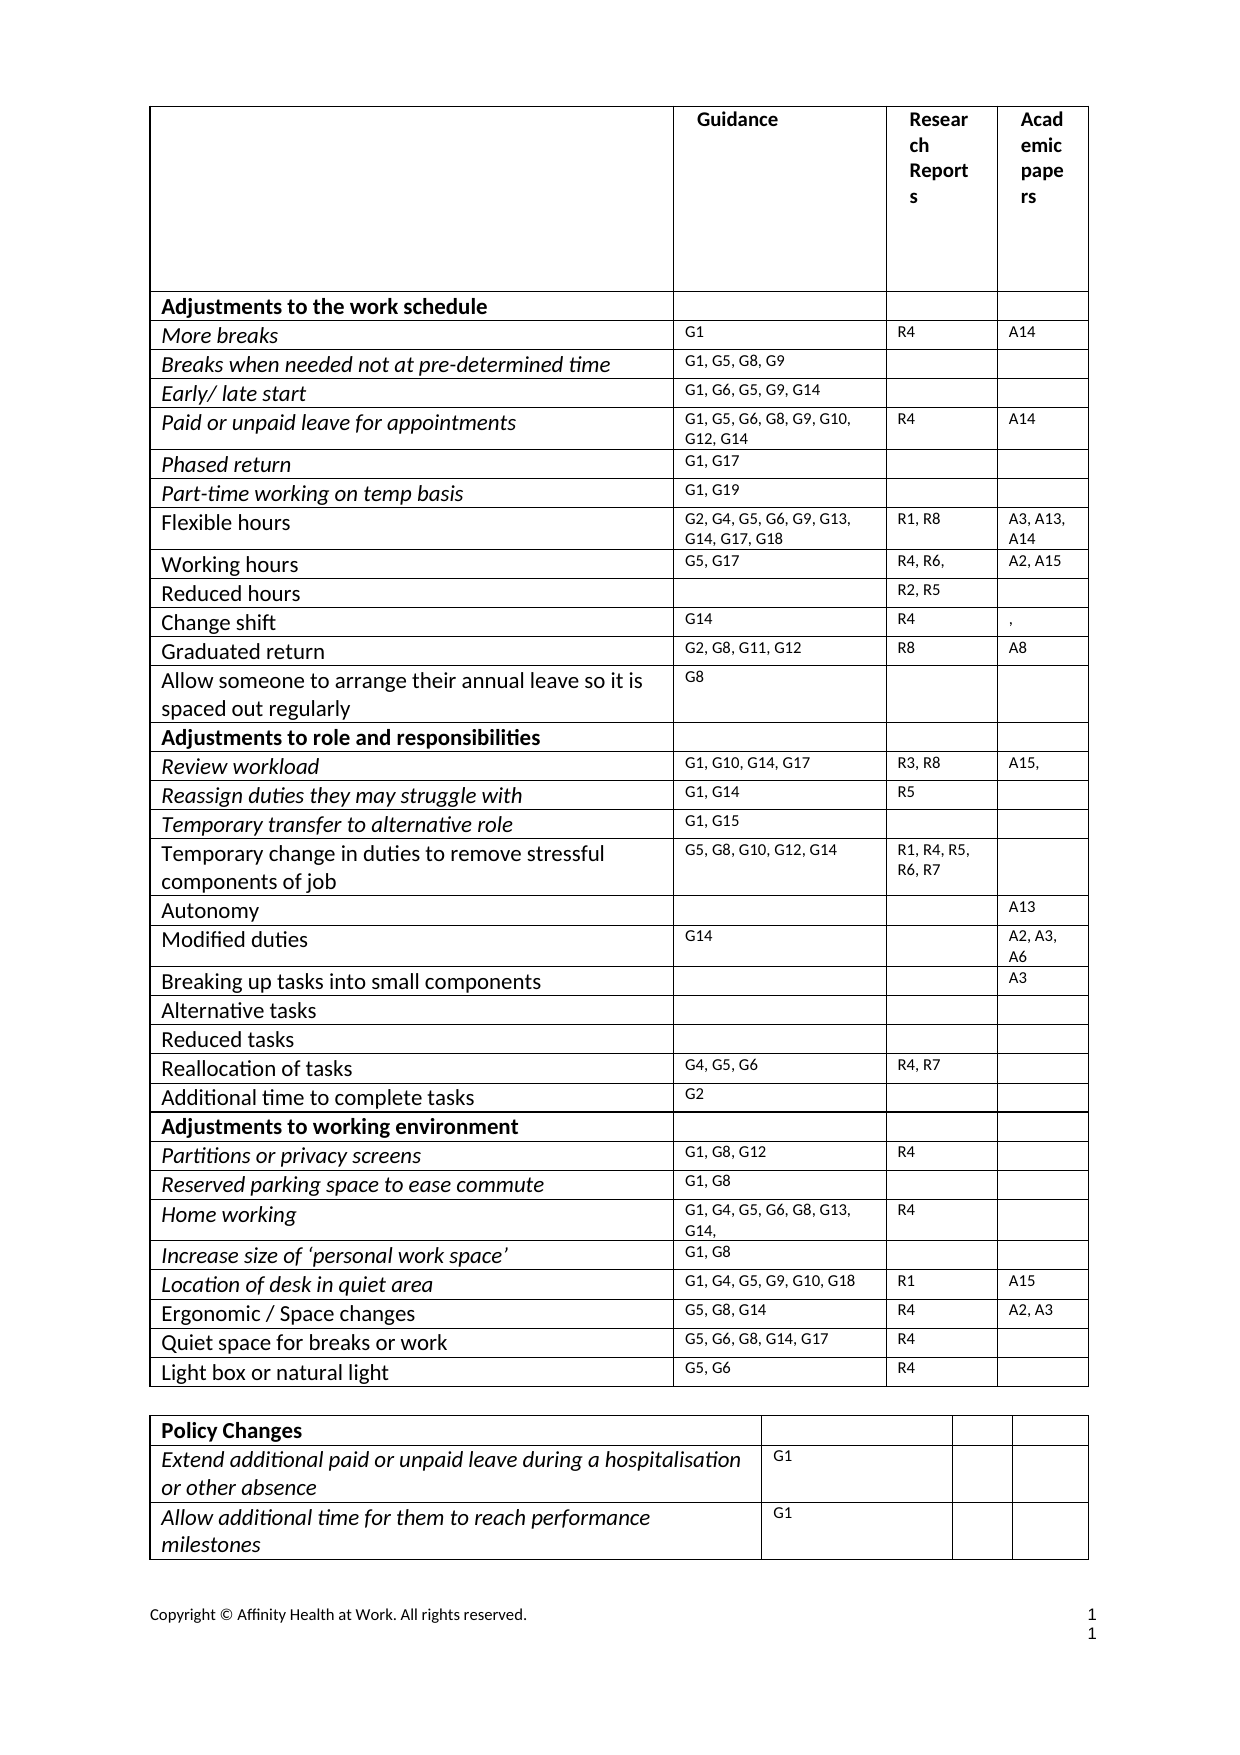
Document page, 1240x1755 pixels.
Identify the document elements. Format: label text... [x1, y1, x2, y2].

table_cell Home working [151, 1200, 673, 1240]
table_cell [998, 723, 1088, 751]
table_cell [998, 666, 1088, 722]
table_cell Flexible hours [151, 508, 673, 549]
table_cell G4, G5, G6 [674, 1054, 886, 1082]
table_cell Phased return [151, 450, 673, 478]
table_cell A3 [998, 967, 1088, 995]
table_cell G1 [674, 321, 886, 349]
table_cell R4, R7 [887, 1054, 997, 1082]
table_cell R4 [887, 1300, 997, 1327]
table_cell [998, 1084, 1088, 1111]
table_cell G5, G6 [674, 1358, 886, 1386]
table_cell G1, G10, G14, G17 [674, 752, 886, 780]
table_cell Quiet space for breaks or work [151, 1329, 673, 1357]
table_cell G1, G8, G12 [674, 1142, 886, 1169]
table_cell A2, A3 [998, 1300, 1088, 1327]
table_cell Part-time working on temp basis [151, 479, 673, 507]
table_cell [998, 579, 1088, 607]
table_cell Partitions or privacy screens [151, 1142, 673, 1169]
table_cell Reduced tasks [151, 1025, 673, 1053]
table_cell G1, G14 [674, 781, 886, 809]
table_cell G1, G5, G8, G9 [674, 350, 886, 378]
table_cell R4 [887, 321, 997, 349]
table_cell [998, 1054, 1088, 1082]
table_cell Allow additional time for them to reach performance milestones [151, 1503, 761, 1559]
table_cell G5, G8, G10, G12, G14 [674, 839, 886, 895]
table_cell Adjustments to role and responsibilities [151, 723, 673, 751]
table_cell [998, 1171, 1088, 1199]
table_cell G5, G17 [674, 550, 886, 578]
table_cell [887, 1113, 997, 1141]
table_cell G1, G4, G5, G6, G8, G13, G14, [674, 1200, 886, 1240]
table_cell G1, G4, G5, G9, G10, G18 [674, 1270, 886, 1298]
table_cell More breaks [151, 321, 673, 349]
table_cell Temporary transfer to alternative role [151, 810, 673, 838]
table_cell [887, 926, 997, 966]
table_cell G1, G17 [674, 450, 886, 478]
table_cell [998, 450, 1088, 478]
table_cell G1, G19 [674, 479, 886, 507]
table_cell Early/ late start [151, 379, 673, 407]
table_cell [998, 479, 1088, 507]
table_cell G14 [674, 608, 886, 636]
table_cell R4 [887, 608, 997, 636]
table_cell [887, 450, 997, 478]
table_cell [998, 1113, 1088, 1141]
table_cell Light box or natural light [151, 1358, 673, 1386]
table_cell G14 [674, 926, 886, 966]
table_header [762, 1416, 952, 1444]
table_cell [887, 723, 997, 751]
table_cell [887, 1241, 997, 1269]
table_cell [674, 1025, 886, 1053]
table_cell Increase size of ‘personal work space’ [151, 1241, 673, 1269]
table_header Guidance [674, 107, 886, 291]
table_cell G1 [762, 1503, 952, 1559]
table_cell A2, A15 [998, 550, 1088, 578]
table_cell G1, G6, G5, G9, G14 [674, 379, 886, 407]
table_cell Alternative tasks [151, 996, 673, 1024]
table_cell Reallocation of tasks [151, 1054, 673, 1082]
table_cell Additional time to complete tasks [151, 1084, 673, 1111]
table_cell Adjustments to the work schedule [151, 292, 673, 320]
table_cell [998, 1241, 1088, 1269]
table_cell [887, 1171, 997, 1199]
table_cell [998, 839, 1088, 895]
table_cell R5 [887, 781, 997, 809]
table_cell R4, R6, [887, 550, 997, 578]
table_header Policy Changes [151, 1416, 761, 1444]
table_cell [674, 292, 886, 320]
table_cell [674, 723, 886, 751]
table_cell [998, 810, 1088, 838]
table_cell Modified duties [151, 926, 673, 966]
table_header [1013, 1416, 1088, 1444]
table_cell A13 [998, 896, 1088, 924]
table_cell G2, G8, G11, G12 [674, 637, 886, 665]
table_cell [1013, 1446, 1088, 1502]
table_cell [953, 1503, 1012, 1559]
table_header [151, 107, 673, 291]
table_cell Adjustments to working environment [151, 1113, 673, 1141]
table_cell G1, G8 [674, 1241, 886, 1269]
table_cell A15, [998, 752, 1088, 780]
table_cell [887, 896, 997, 924]
table_cell [887, 350, 997, 378]
table_cell G1 [762, 1446, 952, 1502]
table_cell G2 [674, 1084, 886, 1111]
table_header [953, 1416, 1012, 1444]
table_cell [887, 666, 997, 722]
table_header Research Reports [887, 107, 997, 291]
table_cell Location of desk in quiet area [151, 1270, 673, 1298]
table_cell [998, 350, 1088, 378]
table_cell [1013, 1503, 1088, 1559]
table_cell R4 [887, 1329, 997, 1357]
table_cell Temporary change in duties to remove stressful components of job [151, 839, 673, 895]
table_cell R8 [887, 637, 997, 665]
table_cell [998, 1142, 1088, 1169]
table_header Academic papers [998, 107, 1088, 291]
table_cell G1, G8 [674, 1171, 886, 1199]
table_cell R1 [887, 1270, 997, 1298]
table_cell , [998, 608, 1088, 636]
table_cell Reduced hours [151, 579, 673, 607]
table_cell [998, 379, 1088, 407]
table_cell G1, G15 [674, 810, 886, 838]
table_cell R4 [887, 1200, 997, 1240]
table_cell [674, 896, 886, 924]
table_cell Breaks when needed not at pre-determined time [151, 350, 673, 378]
table_cell G5, G6, G8, G14, G17 [674, 1329, 886, 1357]
table_cell [998, 1329, 1088, 1357]
table_cell A15 [998, 1270, 1088, 1298]
table_cell R4 [887, 408, 997, 449]
table_cell G8 [674, 666, 886, 722]
table_cell R2, R5 [887, 579, 997, 607]
table_cell Allow someone to arrange their annual leave so it is spaced out regularly [151, 666, 673, 722]
table_cell Extend additional paid or unpaid leave during a hospitalisation or other absence [151, 1446, 761, 1502]
table_cell G2, G4, G5, G6, G9, G13, G14, G17, G18 [674, 508, 886, 549]
table_cell [998, 996, 1088, 1024]
table_cell Ergonomic / Space changes [151, 1300, 673, 1327]
table_cell R4 [887, 1358, 997, 1386]
table_cell R4 [887, 1142, 997, 1169]
table_cell [887, 479, 997, 507]
table_cell [998, 1025, 1088, 1053]
table_cell G5, G8, G14 [674, 1300, 886, 1327]
table_cell [953, 1446, 1012, 1502]
table_cell Working hours [151, 550, 673, 578]
table_cell [998, 1200, 1088, 1240]
table_cell [887, 379, 997, 407]
table_cell [998, 1358, 1088, 1386]
table_cell A14 [998, 408, 1088, 449]
table_cell [887, 996, 997, 1024]
table_cell Review workload [151, 752, 673, 780]
table_cell A2, A3, A6 [998, 926, 1088, 966]
table_cell R3, R8 [887, 752, 997, 780]
table_cell [887, 810, 997, 838]
table_cell [674, 967, 886, 995]
table_cell A14 [998, 321, 1088, 349]
table_cell Change shift [151, 608, 673, 636]
table_cell Autonomy [151, 896, 673, 924]
table_cell [887, 292, 997, 320]
table_cell [674, 579, 886, 607]
table_cell [674, 996, 886, 1024]
table_cell [887, 1025, 997, 1053]
table_cell R1, R4, R5, R6, R7 [887, 839, 997, 895]
table_cell R1, R8 [887, 508, 997, 549]
table_cell [998, 292, 1088, 320]
table_cell [887, 967, 997, 995]
table_cell [887, 1084, 997, 1111]
table_cell A8 [998, 637, 1088, 665]
table_cell A3, A13, A14 [998, 508, 1088, 549]
table_cell [674, 1113, 886, 1141]
table_cell Paid or unpaid leave for appointments [151, 408, 673, 449]
table_cell Graduated return [151, 637, 673, 665]
table_cell [998, 781, 1088, 809]
table_cell Breaking up tasks into small components [151, 967, 673, 995]
table_cell Reserved parking space to ease commute [151, 1171, 673, 1199]
table_cell Reassign duties they may struggle with [151, 781, 673, 809]
table_cell G1, G5, G6, G8, G9, G10, G12, G14 [674, 408, 886, 449]
